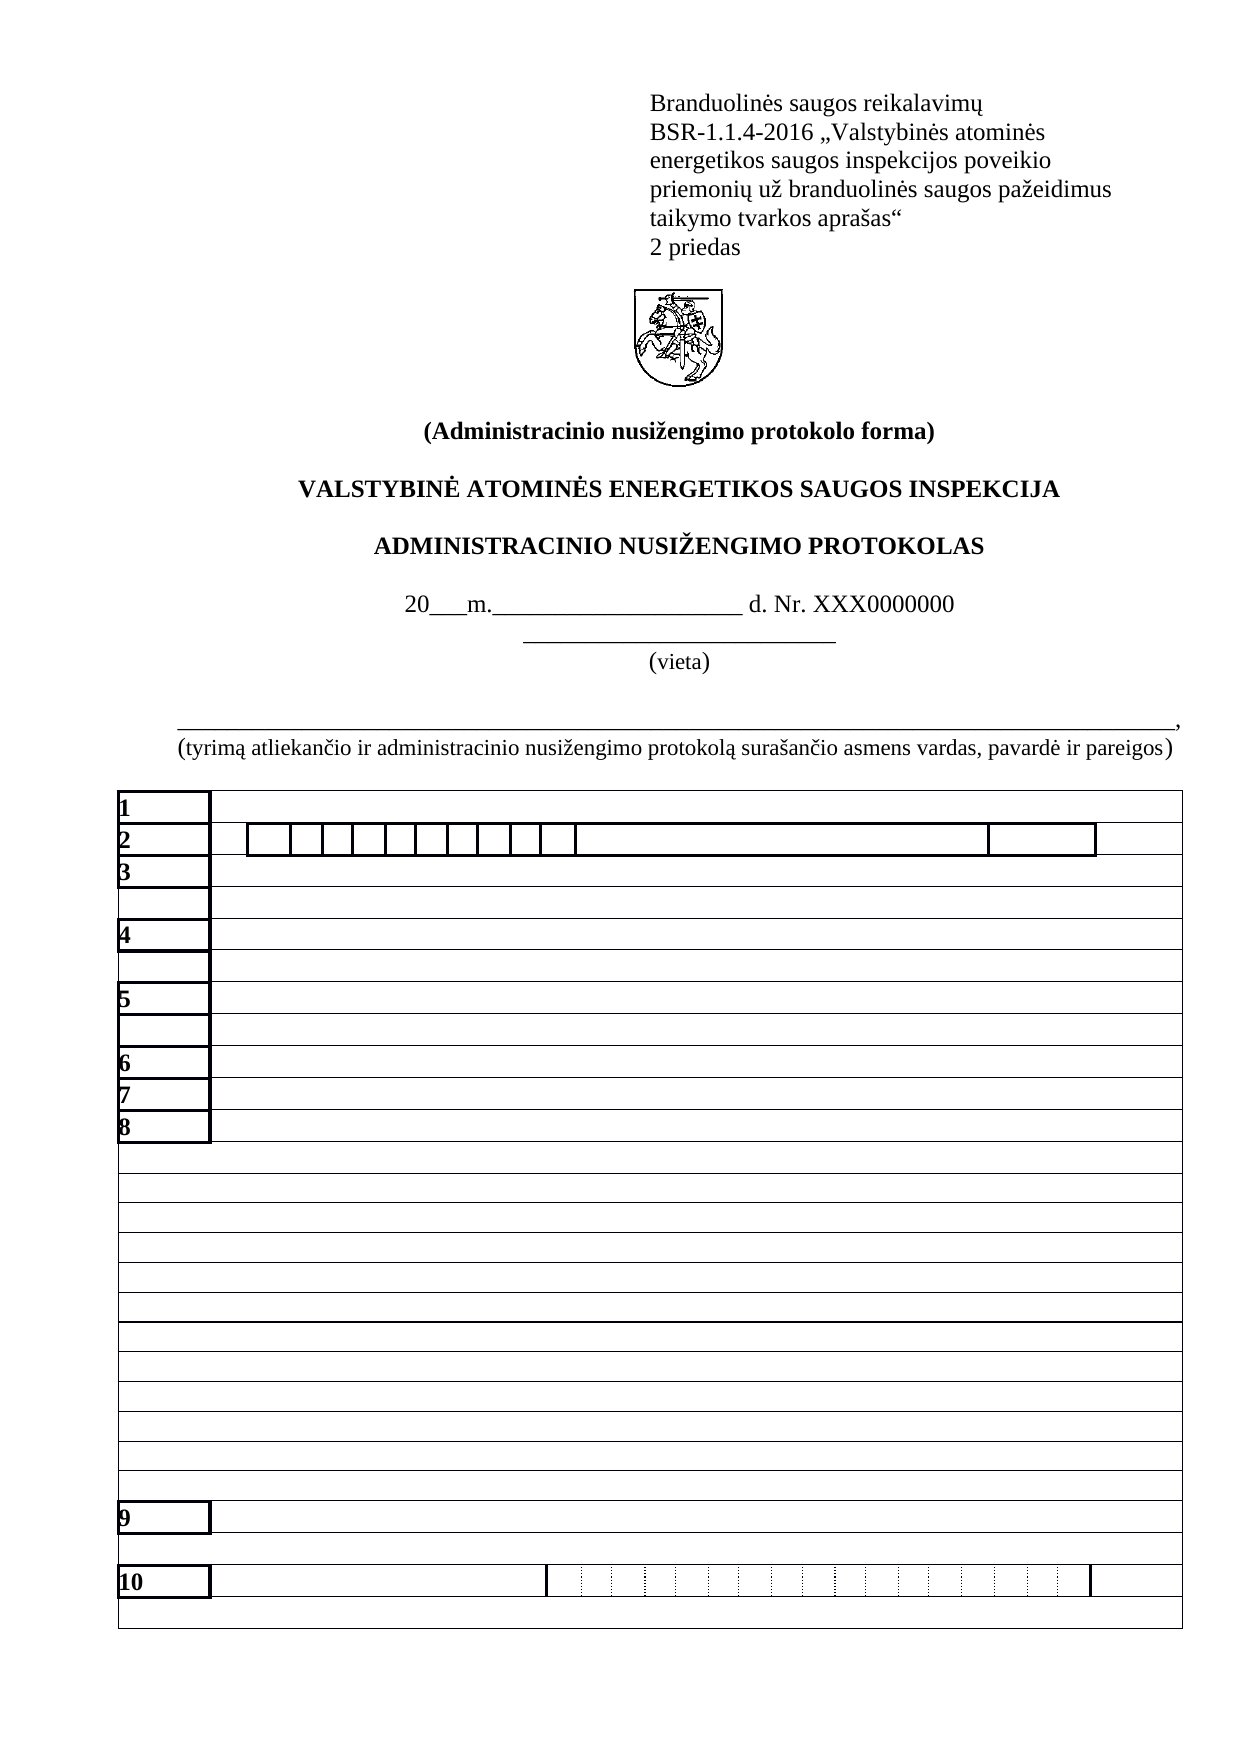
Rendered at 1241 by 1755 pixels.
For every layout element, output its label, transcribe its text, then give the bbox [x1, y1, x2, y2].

table_cell [119, 889, 208, 917]
table_cell [119, 1293, 1182, 1321]
table_cell [292, 825, 321, 854]
table_cell [119, 1382, 1182, 1411]
table_cell [835, 1565, 865, 1596]
table_cell [994, 1565, 1027, 1596]
table_cell [212, 855, 1182, 886]
table_cell [354, 825, 384, 854]
table_cell [119, 1203, 1182, 1232]
table_cell [645, 1565, 675, 1596]
table_cell [612, 1565, 645, 1596]
table_cell 8 [120, 1112, 208, 1141]
table_cell [119, 1323, 1182, 1351]
table_cell [212, 1078, 1182, 1109]
text _________________________ [177, 617, 1181, 646]
text 2 priedas [649, 232, 1181, 260]
table_cell [1027, 1565, 1058, 1596]
table_cell [212, 1110, 1182, 1141]
table_cell [119, 1597, 1182, 1628]
table_cell [675, 1565, 708, 1596]
table_cell 6 [120, 1048, 208, 1077]
table_cell [865, 1565, 898, 1596]
table_cell [512, 825, 539, 854]
table_header 1 [120, 793, 208, 822]
table_cell 2 [120, 825, 208, 854]
table_header [212, 791, 1182, 822]
table_cell 4 [120, 921, 208, 949]
text ADMINISTRACINIO NUSIŽENGIMO PROTOKOLAS [177, 531, 1181, 560]
table_cell [1092, 1565, 1182, 1596]
text energetikos saugos inspekcijos poveikio [649, 145, 1181, 174]
table_cell [739, 1565, 772, 1596]
table_cell [449, 825, 476, 854]
table_cell [929, 1565, 962, 1596]
table_cell [119, 1442, 1182, 1470]
table_cell [548, 1565, 581, 1596]
table_cell [119, 1142, 1182, 1172]
text BSR-1.1.4-2016 „Valstybinės atominės [649, 117, 1181, 145]
table_cell [479, 825, 509, 854]
table_cell [212, 1501, 1182, 1532]
table_cell 10 [120, 1567, 208, 1596]
table_cell [212, 950, 1182, 981]
table_cell [581, 1565, 612, 1596]
table_cell [119, 1352, 1182, 1381]
text (Administracinio nusižengimo protokolo forma) [177, 416, 1181, 445]
table_cell [387, 825, 414, 854]
table_cell 5 [120, 984, 208, 1013]
text (tyrimą atliekančio ir administracinio nusižengimo protokolą surašančio asmens vardas, pavardė ir pareigos) [177, 732, 1181, 761]
table_cell [212, 1014, 1182, 1045]
text VALSTYBINĖ ATOMINĖS ENERGETIKOS SAUGOS INSPEKCIJA [177, 474, 1181, 502]
table_cell [119, 953, 208, 981]
table_cell [962, 1565, 994, 1596]
text priemonių už branduolinės saugos pažeidimus [649, 174, 1181, 203]
table_cell 3 [120, 857, 208, 886]
table_cell [772, 1565, 802, 1596]
table_cell 9 [120, 1503, 208, 1532]
table_cell [1097, 823, 1182, 854]
table_cell [212, 823, 246, 854]
table_cell [417, 825, 446, 854]
table_cell [802, 1565, 835, 1596]
text 20___m.____________________ d. Nr. XXX0000000 [177, 589, 1181, 617]
table_cell [542, 825, 574, 854]
table_cell [119, 1233, 1182, 1262]
table_cell [119, 1174, 1182, 1202]
table_cell [1058, 1565, 1089, 1596]
table_cell [577, 825, 987, 854]
table_cell [898, 1565, 929, 1596]
table_cell [212, 887, 1182, 917]
table_cell [708, 1565, 738, 1596]
text branduolinės saugos reikalavimų [649, 88, 1181, 117]
table_cell [119, 1412, 1182, 1441]
text ___ , [177, 704, 1181, 732]
table_cell [212, 1565, 545, 1596]
table_cell [212, 982, 1182, 1013]
table_cell [212, 1046, 1182, 1077]
table_cell [990, 825, 1094, 854]
text (vieta) [177, 646, 1181, 675]
table_cell 7 [120, 1080, 208, 1109]
table_cell [249, 825, 289, 854]
text taikymo tvarkos aprašas“ [649, 203, 1181, 232]
table_cell [119, 1263, 1182, 1292]
table_cell [119, 1471, 1182, 1500]
table_cell [119, 1533, 1182, 1564]
table_cell [120, 1016, 208, 1045]
table_cell [324, 825, 351, 854]
table_cell [212, 919, 1182, 949]
